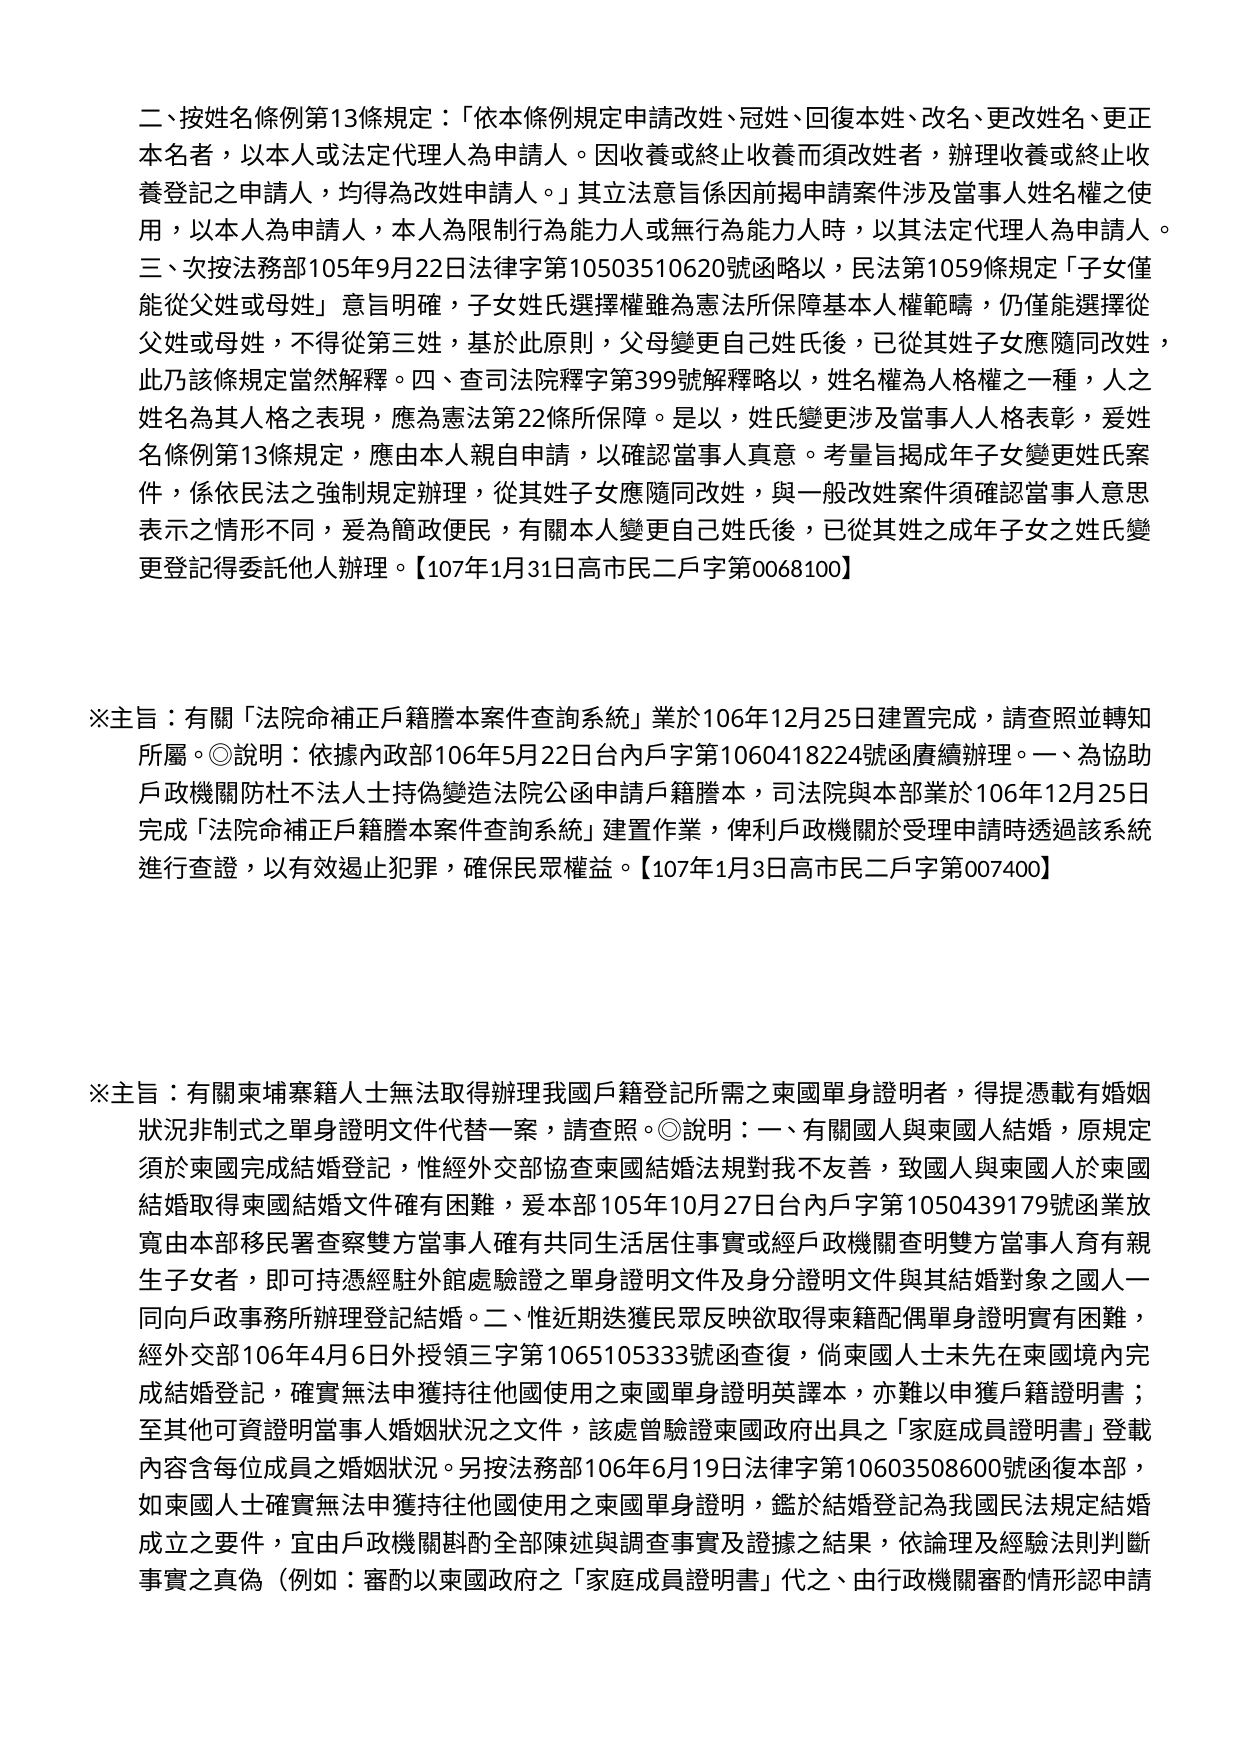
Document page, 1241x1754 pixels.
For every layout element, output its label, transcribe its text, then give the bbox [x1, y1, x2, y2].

text ※主旨：有關當事人變更自己姓氏後，已從其姓之成年子女之姓氏變更登記得委託他人辦理1案，請查照。◎說明：一、兼復臺中市政府民政局107年1月12日中市民戶字第1070000963號函。二、按姓名條例第13條規定：「依本條例規定申請改姓、冠姓、回復本姓、改名、更改姓名、更正本名者，以本人或法定代理人為申請人。因收養或終止收養而須改姓者，辦理收養或終止收養登記之申請人，均得為改姓申請人。」其立法意旨係因前揭申請案件涉及當事人姓名權之使用，以本人為申請人，本人為限制行為能力人或無行為能力人時，以其法定代理人為申請人。三、次按法務部105年9月22日法律字第10503510620號函略以，民法第1059條規定「子女僅能從父姓或母姓」意旨明確，子女姓氏選擇權雖為憲法所保障基本人權範疇，仍僅能選擇從父姓或母姓，不得從第三姓，基於此原則，父母變更自己姓氏後，已從其姓子女應隨同改姓，此乃該條規定當然解釋。四、查司法院釋字第399號解釋略以，姓名權為人格權之一種，人之姓名為其人格之表現，應為憲法第22條所保障。是以，姓氏變更涉及當事人人格表彰，爰姓名條例第13條規定，應由本人親自申請，以確認當事人真意。考量旨揭成年子女變更姓氏案件，係依民法之強制規定辦理，從其姓子女應隨同改姓，與一般改姓案件須確認當事人意思表示之情形不同，爰為簡政便民，有關本人變更自己姓氏後，已從其姓之成年子女之姓氏變更登記得委託他人辦理。【107年1月31日高市民二戶字第0068100】 [89, 97, 1152, 585]
text ※主旨：有關柬埔寨籍人士無法取得辦理我國戶籍登記所需之柬國單身證明者，得提憑載有婚姻狀況非制式之單身證明文件代替一案，請查照。◎說明：一、有關國人與柬國人結婚，原規定須於柬國完成結婚登記，惟經外交部協查柬國結婚法規對我不友善，致國人與柬國人於柬國結婚取得柬國結婚文件確有困難，爰本部105年10月27日台內戶字第1050439179號函業放寬由本部移民署查察雙方當事人確有共同生活居住事實或經戶政機關查明雙方當事人育有親生子女者，即可持憑經駐外館處驗證之單身證明文件及身分證明文件與其結婚對象之國人一同向戶政事務所辦理登記結婚。二、惟近期迭獲民眾反映欲取得柬籍配偶單身證明實有困難，經外交部106年4月6日外授領三字第1065105333號函查復，倘柬國人士未先在柬國境內完成結婚登記，確實無法申獲持往他國使用之柬國單身證明英譯本，亦難以申獲戶籍證明書；至其他可資證明當事人婚姻狀況之文件，該處曾驗證柬國政府出具之「家庭成員證明書」登載內容含每位成員之婚姻狀況。另按法務部106年6月19日法律字第10603508600號函復本部，如柬國人士確實無法申獲持往他國使用之柬國單身證明，鑑於結婚登記為我國民法規定結婚成立之要件，宜由戶政機關斟酌全部陳述與調查事實及證據之結果，依論理及經驗法則判斷事實之真偽（例如：審酌以柬國政府之「家庭成員證明書」代之、由行政機關審酌情形認申請 [89, 1072, 1152, 1597]
text ※主旨：有關「法院命補正戶籍謄本案件查詢系統」業於106年12月25日建置完成，請查照並轉知 所屬。◎說明：依據內政部106年5月22日台內戶字第1060418224號函賡續辦理。一、為協助戶政機關防杜不法人士持偽變造法院公函申請戶籍謄本，司法院與本部業於106年12月25日完成「法院命補正戶籍謄本案件查詢系統」建置作業，俾利戶政機關於受理申請時透過該系統進行查證，以有效遏止犯罪，確保民眾權益。【107年1月3日高市民二戶字第007400】 [89, 697, 1152, 885]
